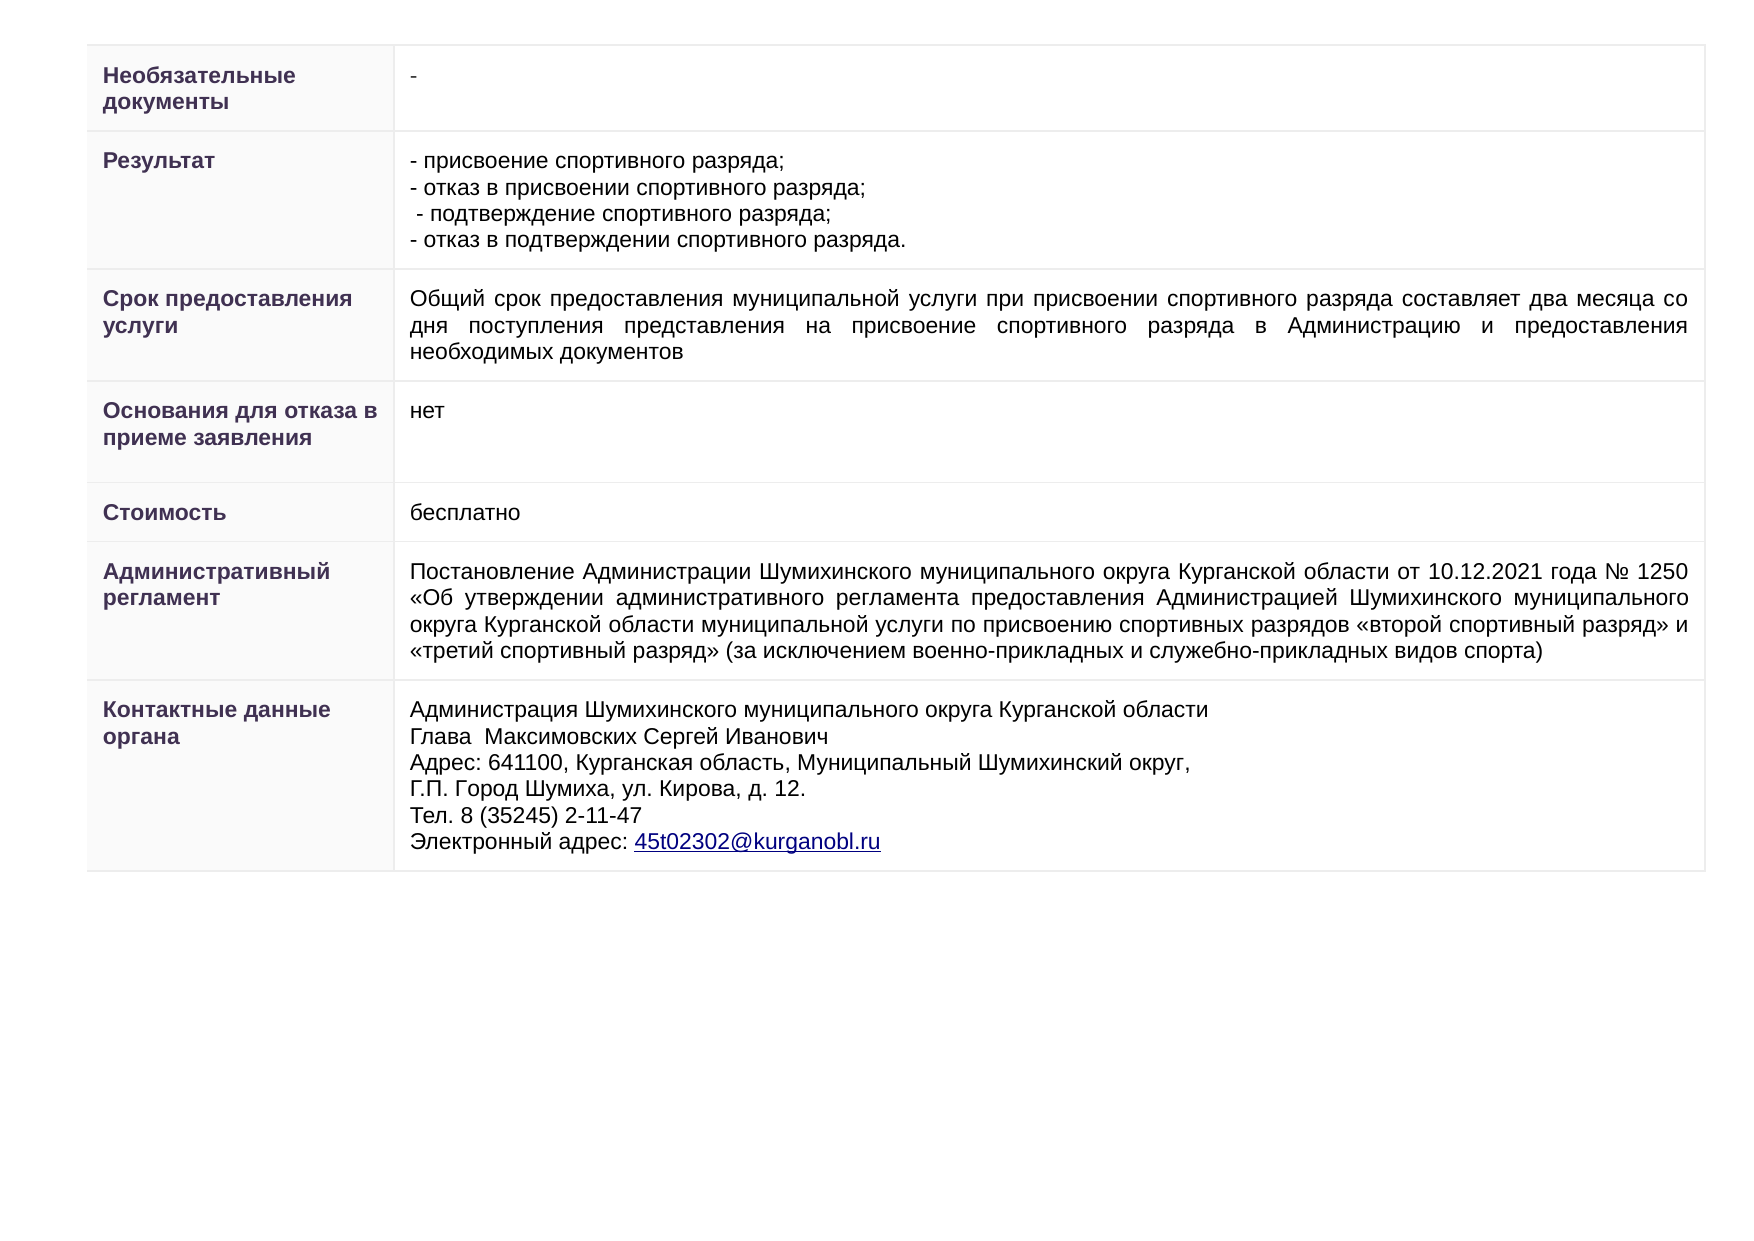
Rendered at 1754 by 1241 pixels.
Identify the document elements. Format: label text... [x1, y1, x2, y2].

table_cell Общий срок предоставления муниципальной услуги при присвоении спортивного разряда составляет два месяца со дня поступления представления на присвоение спортивного разряда в Администрацию и предоставления необходимых документов [395, 270, 1704, 380]
table_cell Административный регламент [87, 542, 393, 679]
table_cell Администрация Шумихинского муниципального округа Курганской области Глава Максимовских Сергей Иванович Адрес: 641100, Курганская область, Муниципальный Шумихинский округ, Г.П. Город Шумиха, ул. Кирова, д. 12. Тел. 8 (35245) 2-11-47 Электронный адрес: 45t02302@kurganobl.ru [395, 681, 1704, 870]
table_cell нет [395, 382, 1704, 482]
table_cell Контактные данные органа [87, 681, 393, 870]
table_cell Срок предоставления услуги [87, 270, 393, 380]
table_cell Необязательные документы [87, 46, 393, 130]
table_cell Постановление Администрации Шумихинского муниципального округа Курганской области от 10.12.2021 года № 1250 «Об утверждении административного регламента предоставления Администрацией Шумихинского муниципального округа Курганской области муниципальной услуги по присвоению спортивных разрядов «второй спортивный разряд» и «третий спортивный разряд» (за исключением военно-прикладных и служебно-прикладных видов спорта) [395, 542, 1704, 679]
table_cell - присвоение спортивного разряда; - отказ в присвоении спортивного разряда; - подтверждение спортивного разряда; - отказ в подтверждении спортивного разряда. [395, 132, 1704, 268]
table_cell Основания для отказа в приеме заявления [87, 382, 393, 482]
table_cell бесплатно [395, 483, 1704, 541]
table_cell Стоимость [87, 483, 393, 541]
table_cell Результат [87, 132, 393, 268]
table_cell - [395, 46, 1704, 130]
